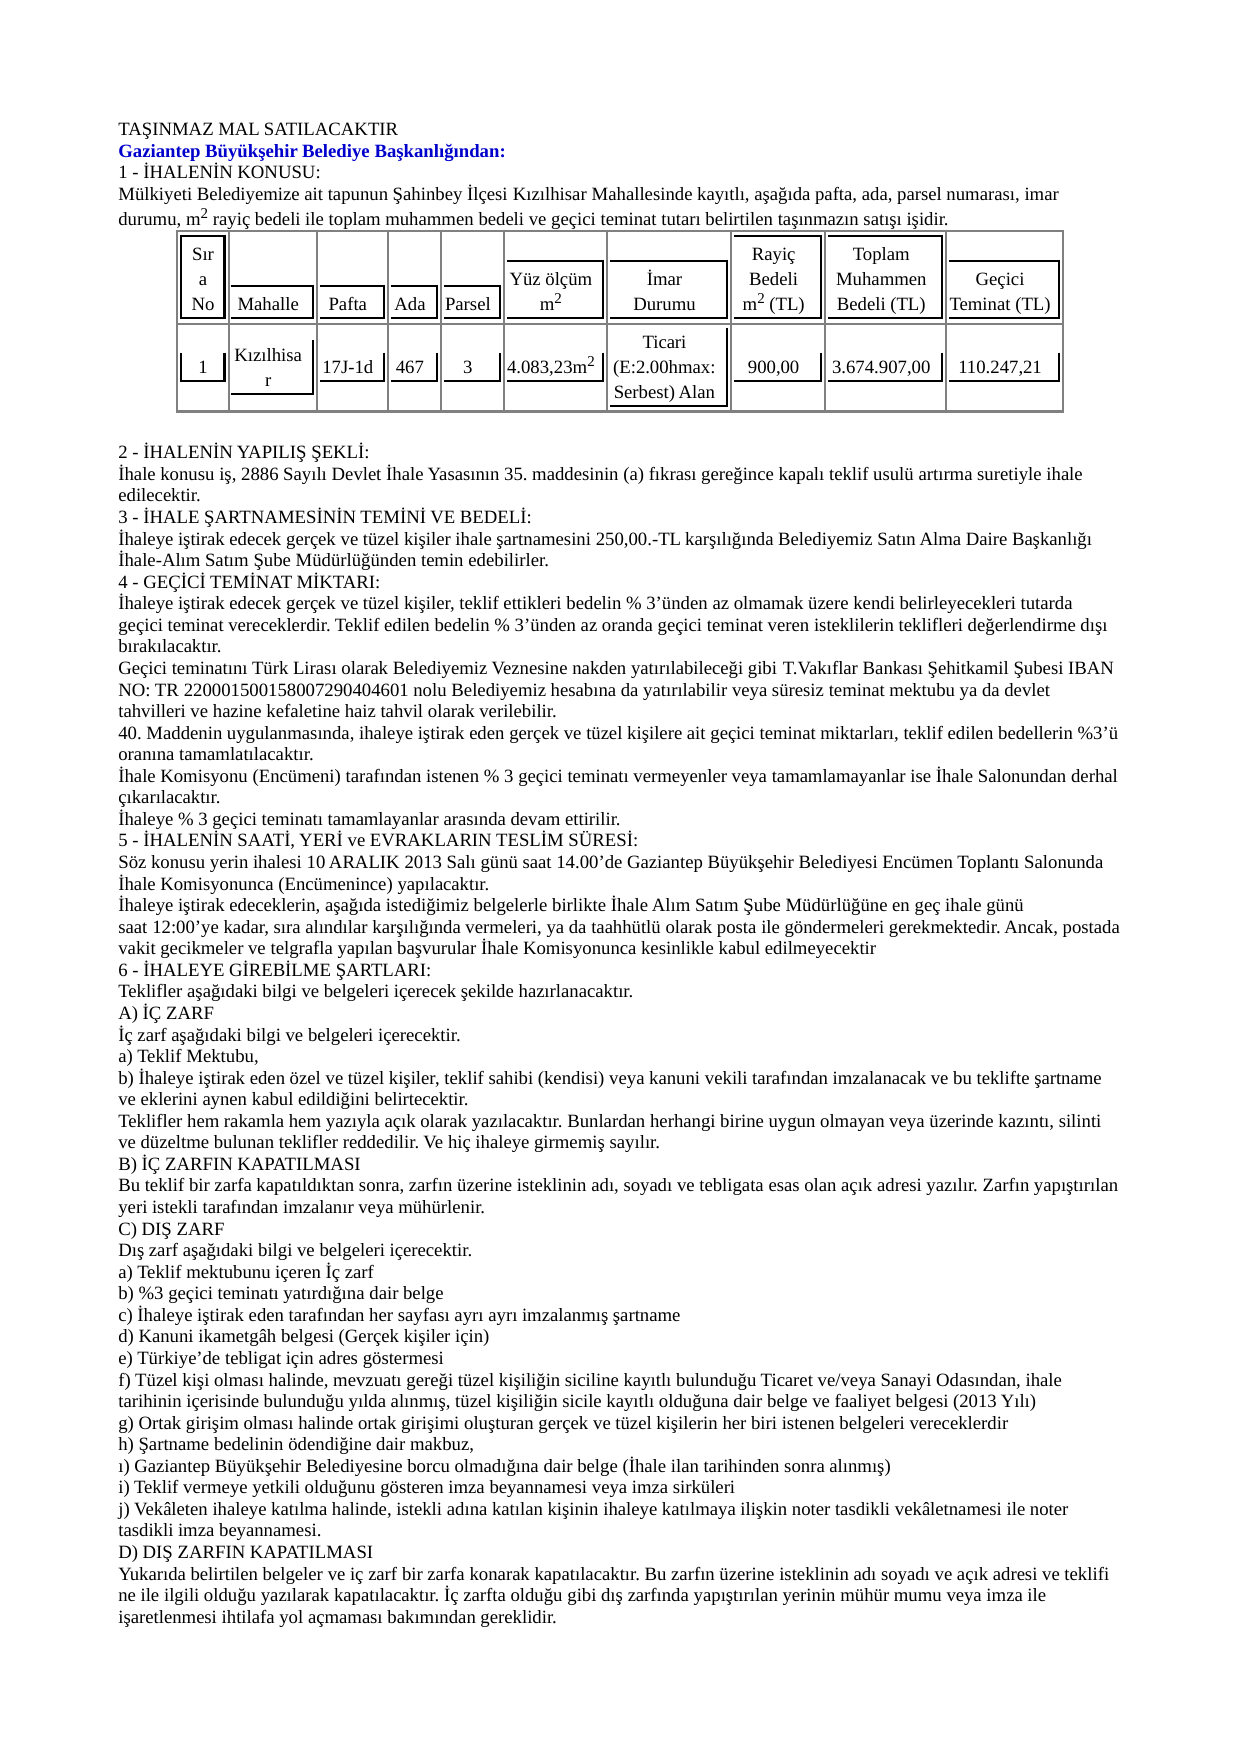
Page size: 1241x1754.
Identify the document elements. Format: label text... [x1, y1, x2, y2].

text Gaziantep Büyükşehir Belediye Başkanlığından: [118, 140, 1122, 161]
table_header Mahalle [230, 232, 316, 322]
table_header Geçici Teminat (TL) [947, 232, 1062, 322]
table_cell 17J-1d [318, 325, 387, 410]
table_header Rayiç Bedeli m2 (TL) [732, 232, 824, 322]
text İhaleye % 3 geçici teminatı tamamlayanlar arasında devam ettirilir. [118, 808, 1122, 829]
text b) İhaleye iştirak eden özel ve tüzel kişiler, teklif sahibi (kendisi) veya kanuni vekili tarafından imzalanacak ve bu teklifte şartname ve eklerini aynen kabul edildiğini belirtecektir. [118, 1067, 1122, 1110]
table_cell 467 [389, 325, 440, 410]
text İhaleye iştirak edeceklerin, aşağıda istediğimiz belgelerle birlikte İhale Alım Satım Şube Müdürlüğüne en geç ihale günü saat 12:00’ye kadar, sıra alındılar karşılığında vermeleri, ya da taahhütlü olarak posta ile göndermeleri gerekmektedir. Ancak, postada vakit gecikmeler ve telgrafla yapılan başvurular İhale Komisyonunca kesinlikle kabul edilmeyecektir [118, 894, 1122, 959]
text D) DIŞ ZARFIN KAPATILMASI [118, 1541, 1122, 1562]
text Teklifler aşağıdaki bilgi ve belgeleri içerecek şekilde hazırlanacaktır. [118, 980, 1122, 1002]
text h) Şartname bedelinin ödendiğine dair makbuz, [118, 1433, 1122, 1455]
table_cell 4.083,23m2 [505, 325, 606, 410]
text 40. Maddenin uygulanmasında, ihaleye iştirak eden gerçek ve tüzel kişilere ait geçici teminat miktarları, teklif edilen bedellerin %3’ü oranına tamamlatılacaktır. [118, 722, 1122, 765]
text Dış zarf aşağıdaki bilgi ve belgeleri içerecektir. [118, 1239, 1122, 1261]
table_header Ada [389, 232, 440, 322]
text İhaleye iştirak edecek gerçek ve tüzel kişiler, teklif ettikleri bedelin % 3’ünden az olmamak üzere kendi belirleyecekleri tutarda geçici teminat vereceklerdir. Teklif edilen bedelin % 3’ünden az oranda geçici teminat veren isteklilerin teklifleri değerlendirme dışı bırakılacaktır. [118, 592, 1122, 657]
table_cell Kızılhisar [230, 325, 316, 410]
text e) Türkiye’de tebligat için adres göstermesi [118, 1347, 1122, 1368]
text 6 - İHALEYE GİREBİLME ŞARTLARI: [118, 959, 1122, 980]
table_cell 900,00 [732, 325, 824, 410]
table_cell 3.674.907,00 [826, 325, 945, 410]
table_cell 110.247,21 [947, 325, 1062, 410]
text 1 - İHALENİN KONUSU: [118, 161, 1122, 183]
text C) DIŞ ZARF [118, 1217, 1122, 1239]
text ı) Gaziantep Büyükşehir Belediyesine borcu olmadığına dair belge (İhale ilan tarihinden sonra alınmış) [118, 1455, 1122, 1476]
text İç zarf aşağıdaki bilgi ve belgeleri içerecektir. [118, 1023, 1122, 1045]
text A) İÇ ZARF [118, 1002, 1122, 1023]
text a) Teklif mektubunu içeren İç zarf [118, 1261, 1122, 1282]
text İhaleye iştirak edecek gerçek ve tüzel kişiler ihale şartnamesini 250,00.-TL karşılığında Belediyemiz Satın Alma Daire Başkanlığı İhale-Alım Satım Şube Müdürlüğünden temin edebilirler. [118, 527, 1122, 571]
text Yukarıda belirtilen belgeler ve iç zarf bir zarfa konarak kapatılacaktır. Bu zarfın üzerine isteklinin adı soyadı ve açık adresi ve teklifi ne ile ilgili olduğu yazılarak kapatılacaktır. İç zarfta olduğu gibi dış zarfında yapıştırılan yerinin mühür mumu veya imza ile işaretlenmesi ihtilafa yol açmaması bakımından gereklidir. [118, 1562, 1122, 1627]
text Söz konusu yerin ihalesi 10 ARALIK 2013 Salı günü saat 14.00’de Gaziantep Büyükşehir Belediyesi Encümen Toplantı Salonunda İhale Komisyonunca (Encümenince) yapılacaktır. [118, 851, 1122, 894]
table_header Pafta [318, 232, 387, 322]
text i) Teklif vermeye yetkili olduğunu gösteren imza beyannamesi veya imza sirküleri [118, 1476, 1122, 1498]
table_header Parsel [442, 232, 503, 322]
table_cell 3 [442, 325, 503, 410]
text d) Kanuni ikametgâh belgesi (Gerçek kişiler için) [118, 1325, 1122, 1347]
text c) İhaleye iştirak eden tarafından her sayfası ayrı ayrı imzalanmış şartname [118, 1304, 1122, 1325]
table_cell 1 [178, 325, 228, 410]
text Teklifler hem rakamla hem yazıyla açık olarak yazılacaktır. Bunlardan herhangi birine uygun olmayan veya üzerinde kazıntı, silinti ve düzeltme bulunan teklifler reddedilir. Ve hiç ihaleye girmemiş sayılır. [118, 1110, 1122, 1153]
table_header Sıra No [178, 232, 228, 322]
table_header Yüz ölçüm m2 [505, 232, 606, 322]
text a) Teklif Mektubu, [118, 1045, 1122, 1067]
text 2 - İHALENİN YAPILIŞ ŞEKLİ: [118, 441, 1122, 463]
text İhale Komisyonu (Encümeni) tarafından istenen % 3 geçici teminatı vermeyenler veya tamamlamayanlar ise İhale Salonundan derhal çıkarılacaktır. [118, 765, 1122, 808]
text 5 - İHALENİN SAATİ, YERİ ve EVRAKLARIN TESLİM SÜRESİ: [118, 829, 1122, 851]
table_header Toplam Muhammen Bedeli (TL) [826, 232, 945, 322]
table_cell Ticari (E:2.00hmax:Serbest) Alan [608, 325, 730, 410]
text f) Tüzel kişi olması halinde, mevzuatı gereği tüzel kişiliğin siciline kayıtlı bulunduğu Ticaret ve/veya Sanayi Odasından, ihale tarihinin içerisinde bulunduğu yılda alınmış, tüzel kişiliğin sicile kayıtlı olduğuna dair belge ve faaliyet belgesi (2013 Yılı) [118, 1368, 1122, 1412]
text Geçici teminatını Türk Lirası olarak Belediyemiz Veznesine nakden yatırılabileceği gibi T.Vakıflar Bankası Şehitkamil Şubesi IBAN NO: TR 220001500158007290404601 nolu Belediyemiz hesabına da yatırılabilir veya süresiz teminat mektubu ya da devlet tahvilleri ve hazine kefaletine haiz tahvil olarak verilebilir. [118, 657, 1122, 722]
text B) İÇ ZARFIN KAPATILMASI [118, 1153, 1122, 1174]
text İhale konusu iş, 2886 Sayılı Devlet İhale Yasasının 35. maddesinin (a) fıkrası gereğince kapalı teklif usulü artırma suretiyle ihale edilecektir. [118, 463, 1122, 506]
text Bu teklif bir zarfa kapatıldıktan sonra, zarfın üzerine isteklinin adı, soyadı ve tebligata esas olan açık adresi yazılır. Zarfın yapıştırılan yeri istekli tarafından imzalanır veya mühürlenir. [118, 1174, 1122, 1217]
text Mülkiyeti Belediyemize ait tapunun Şahinbey İlçesi Kızılhisar Mahallesinde kayıtlı, aşağıda pafta, ada, parsel numarası, imar durumu, m2 rayiç bedeli ile toplam muhammen bedeli ve geçici teminat tutarı belirtilen taşınmazın satışı işidir. [118, 183, 1122, 229]
text 4 - GEÇİCİ TEMİNAT MİKTARI: [118, 571, 1122, 592]
text b) %3 geçici teminatı yatırdığına dair belge [118, 1282, 1122, 1304]
text j) Vekâleten ihaleye katılma halinde, istekli adına katılan kişinin ihaleye katılmaya ilişkin noter tasdikli vekâletnamesi ile noter tasdikli imza beyannamesi. [118, 1498, 1122, 1541]
text TAŞINMAZ MAL SATILACAKTIR [118, 118, 1122, 140]
table_header İmar Durumu [608, 232, 730, 322]
text g) Ortak girişim olması halinde ortak girişimi oluşturan gerçek ve tüzel kişilerin her biri istenen belgeleri vereceklerdir [118, 1412, 1122, 1433]
text 3 - İHALE ŞARTNAMESİNİN TEMİNİ VE BEDELİ: [118, 506, 1122, 527]
